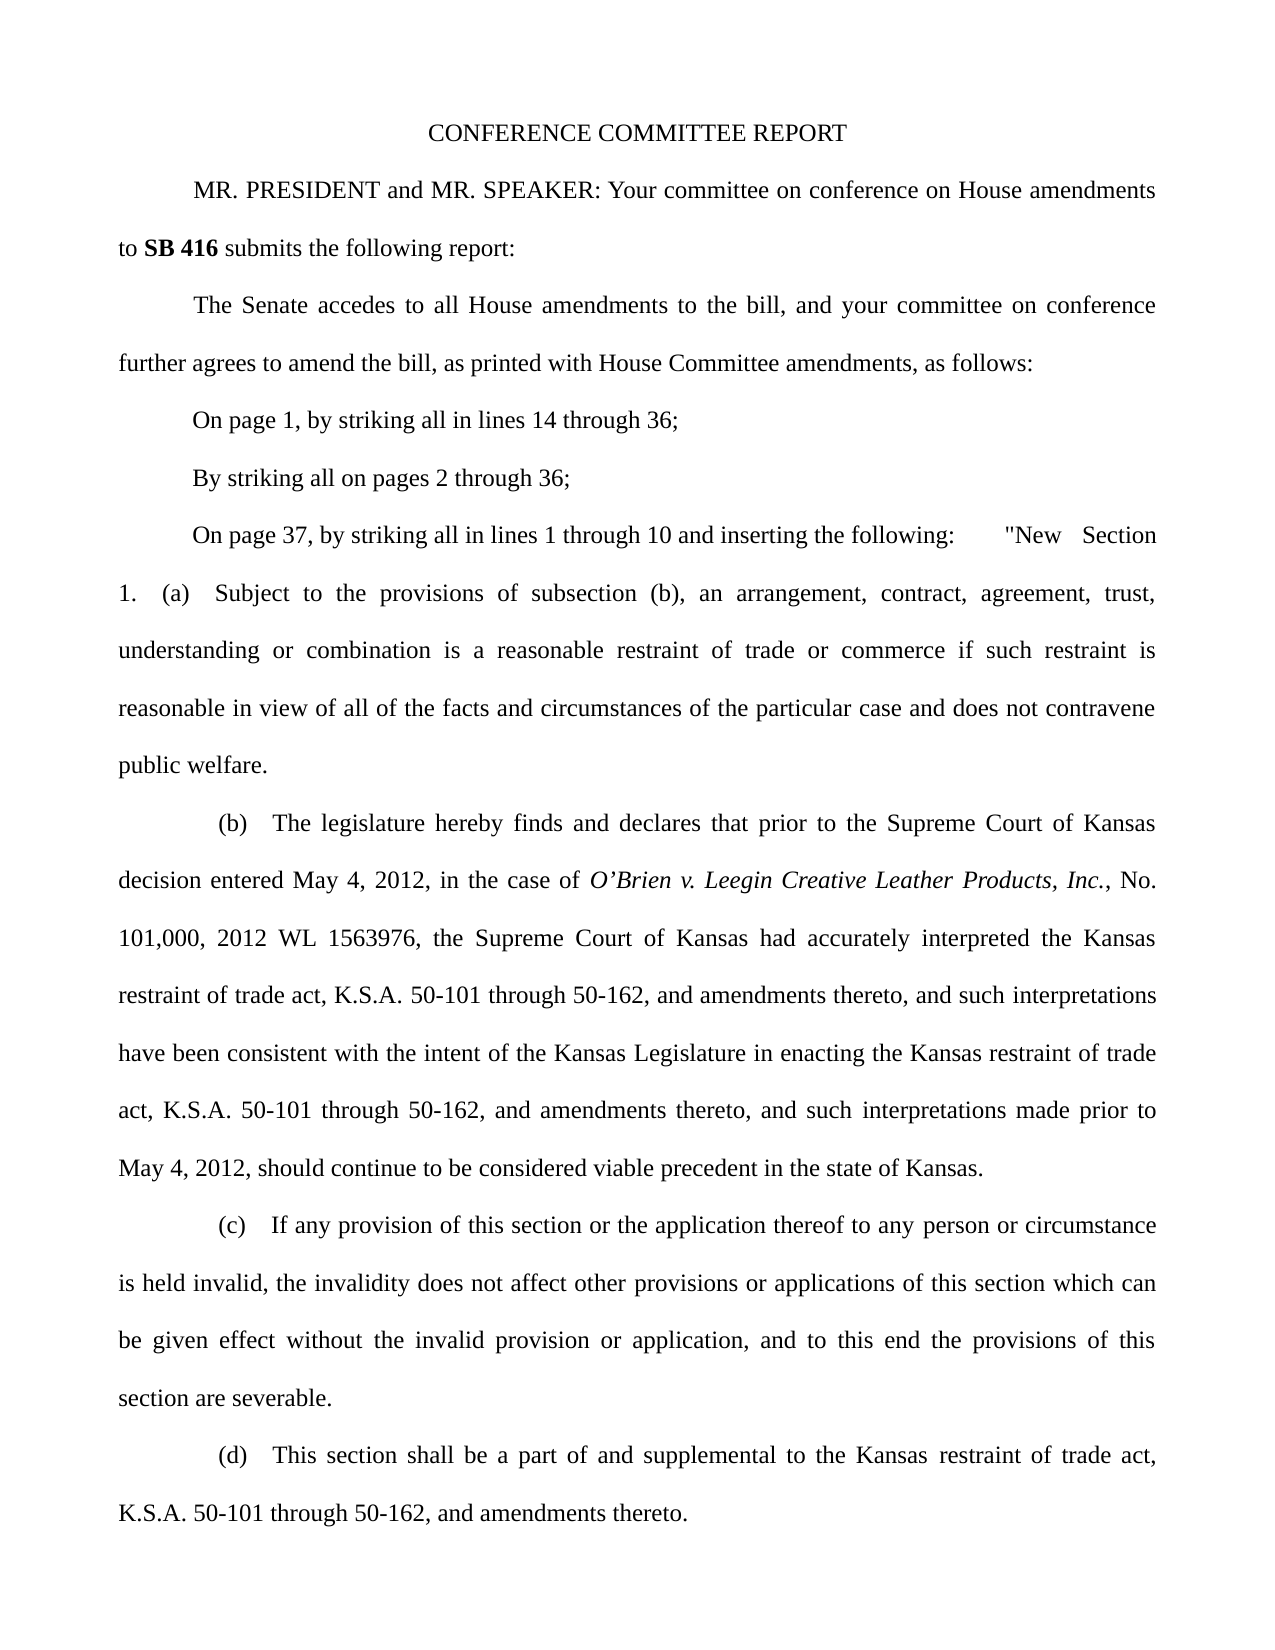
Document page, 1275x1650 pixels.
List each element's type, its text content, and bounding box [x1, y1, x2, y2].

text (c) If any provision of this section or the application thereof to any person or circumstance is held invalid, the invalidity does not affect other provisions or applications of this section which can be given effect without the invalid provision or application, and to this end the provisions of this section are severable. [118, 1211, 1157, 1412]
text On page 37, by striking all in lines 1 through 10 and inserting the following: "New Section 1. (a) Subject to the provisions of subsection (b), an arrangement, contract, agreement, trust, understanding or combination is a reasonable restraint of trade or commerce if such restraint is reasonable in view of all of the facts and circumstances of the particular case and does not contravene public welfare. [118, 521, 1157, 779]
text MR. PRESIDENT and MR. SPEAKER: Your committee on conference on House amendments to SB 416 submits the following report: [118, 176, 1157, 262]
text By striking all on pages 2 through 36; [118, 463, 1157, 492]
text (b) The legislature hereby finds and declares that prior to the Supreme Court of Kansas decision entered May 4, 2012, in the case of O’Brien v. Leegin Creative Leather Products, Inc., No. 101,000, 2012 WL 1563976, the Supreme Court of Kansas had accurately interpreted the Kansas restraint of trade act, K.S.A. 50-101 through 50-162, and amendments thereto, and such interpretations have been consistent with the intent of the Kansas Legislature in enacting the Kansas restraint of trade act, K.S.A. 50-101 through 50-162, and amendments thereto, and such interpretations made prior to May 4, 2012, should continue to be considered viable precedent in the state of Kansas. [118, 808, 1157, 1182]
text On page 1, by striking all in lines 14 through 36; [118, 406, 1157, 434]
text The Senate accedes to all House amendments to the bill, and your committee on conference further agrees to amend the bill, as printed with House Committee amendments, as follows: [118, 291, 1157, 377]
text (d) This section shall be a part of and supplemental to the Kansas restraint of trade act, K.S.A. 50-101 through 50-162, and amendments thereto. [118, 1441, 1157, 1527]
subtitle CONFERENCE COMMITTEE REPORT [118, 118, 1157, 147]
